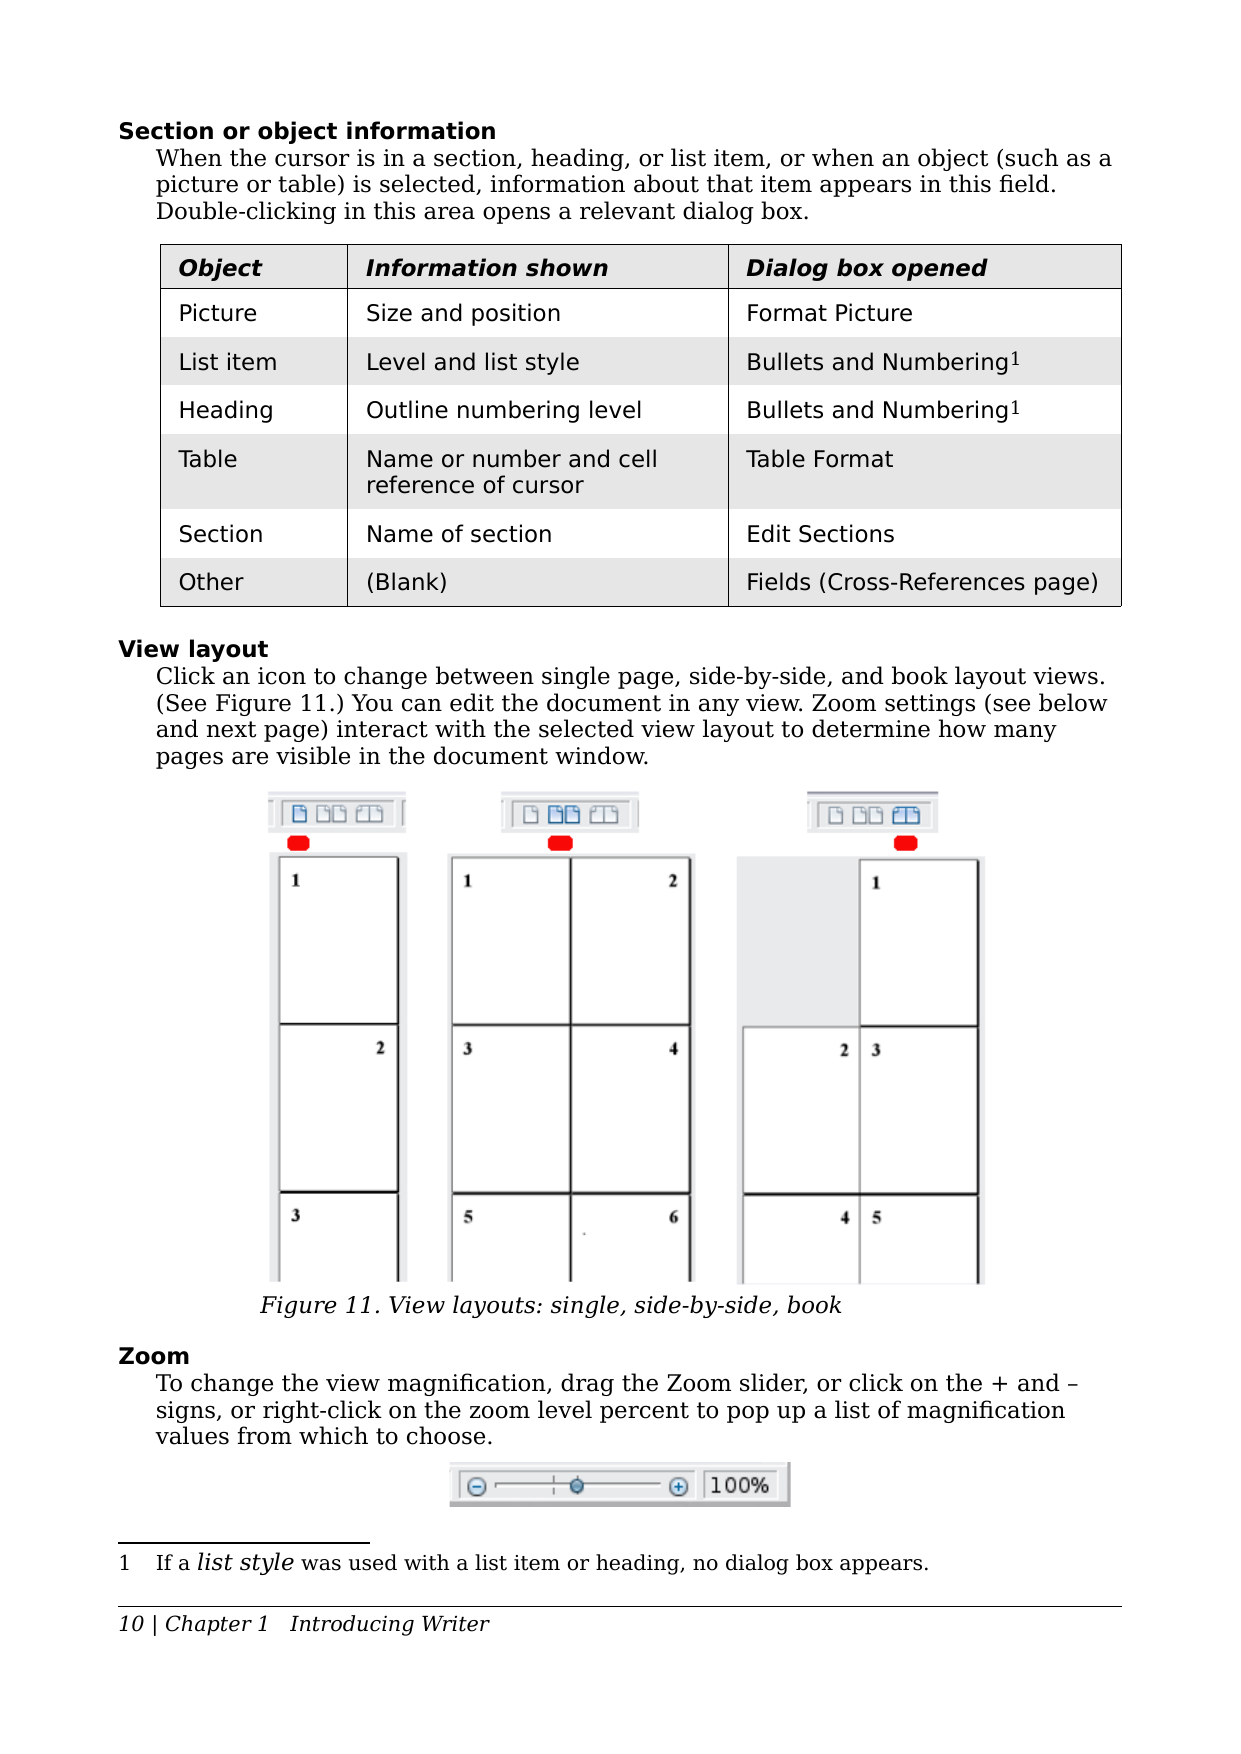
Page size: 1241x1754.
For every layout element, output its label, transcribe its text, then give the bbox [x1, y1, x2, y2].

table_cell Name or number and cell reference of cursor [348, 434, 728, 509]
table_cell Table [161, 434, 347, 509]
text View layout [118, 636, 1122, 663]
table_cell Picture [161, 289, 347, 337]
table_cell Bullets and Numbering [729, 337, 1121, 385]
table_cell List item [161, 337, 347, 385]
table_cell Outline numbering level [348, 385, 728, 434]
table_cell Edit Sections [729, 509, 1121, 558]
table_cell Other [161, 558, 347, 606]
table_header Information shown [348, 245, 728, 288]
text Section or object information [118, 118, 1122, 145]
text When the cursor is in a section, heading, or list item, or when an object (such as a picture or table) is selected, information about that item appears in this field. Double-clicking in this area opens a relevant dialog box. [156, 145, 1122, 225]
table_cell Bullets and Numbering1 [729, 385, 1121, 434]
text Zoom [118, 1343, 1122, 1370]
picture [260, 782, 999, 1293]
text To change the view magnification, drag the Zoom slider, or click on the + and – signs, or right-click on the zoom level percent to pop up a list of magnification values from which to choose. [156, 1370, 1122, 1450]
picture [449, 1462, 791, 1507]
table_cell Size and position [348, 289, 728, 337]
text Click an icon to change between single page, side-by-side, and book layout views. (See Figure 11.) You can edit the document in any view. Zoom settings (see below and next page) interact with the selected view layout to determine how many pages are visible in the document window. [156, 663, 1122, 770]
table_cell Format Picture [729, 289, 1121, 337]
table_cell Level and list style [348, 337, 728, 385]
table_cell Table Format [729, 434, 1121, 509]
table_header Object [161, 245, 347, 288]
table_cell (Blank) [348, 558, 728, 606]
table_header Dialog box opened [729, 245, 1121, 288]
table_cell Fields (Cross-References page) [729, 558, 1121, 606]
table_cell Section [161, 509, 347, 558]
table_cell Name of section [348, 509, 728, 558]
text Figure 11. View layouts: single, side-by-side, book [260, 1293, 980, 1319]
table_cell Heading [161, 385, 347, 434]
